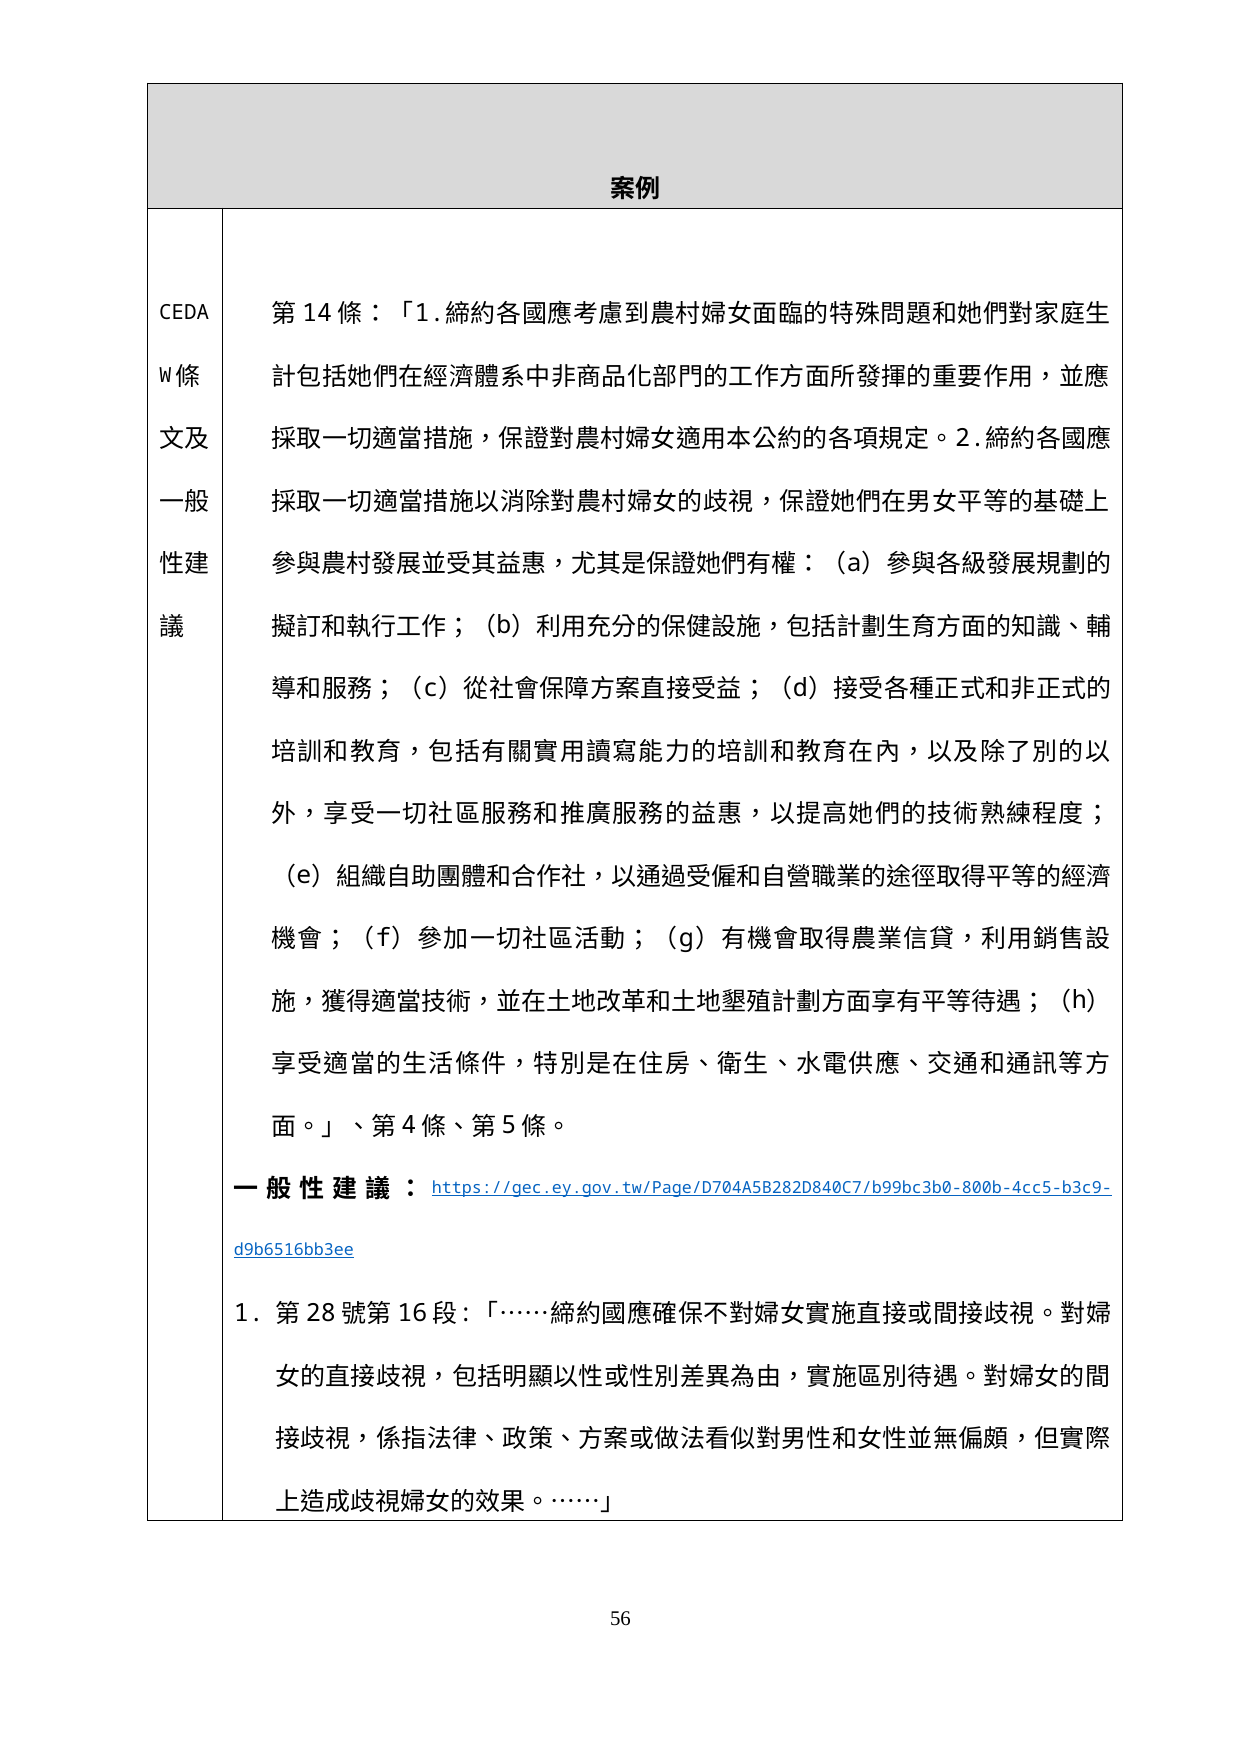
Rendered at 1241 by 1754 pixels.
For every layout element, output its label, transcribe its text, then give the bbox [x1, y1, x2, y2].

table_cell CEDAW條文：https://gec.ey.gov.tw/Page/39DDB34C666FE816/8965cdb1-b031-4a80-862a-d740887bc05c 第14條：「1.締約各國應考慮到農村婦女面臨的特殊問題和她們對家庭生計包括她們在經濟體系中非商品化部門的工作方面所發揮的重要作用，並應採取一切適當措施，保證對農村婦女適用本公約的各項規定。2.締約各國應採取一切適當措施以消除對農村婦女的歧視，保證她們在男女平等的基礎上參與農村發展並受其益惠，尤其是保證她們有權：（a）參與各級發展規劃的擬訂和執行工作；（b）利用充分的保健設施，包括計劃生育方面的知識、輔導和服務；（c）從社會保障方案直接受益；（d）接受各種正式和非正式的培訓和教育，包括有關實用讀寫能力的培訓和教育在內，以及除了別的以外，享受一切社區服務和推廣服務的益惠，以提高她們的技術熟練程度；（e）組織自助團體和合作社，以通過受僱和自營職業的途徑取得平等的經濟機會；（f）參加一切社區活動；（g）有機會取得農業信貸，利用銷售設施，獲得適當技術，並在土地改革和土地墾殖計劃方面享有平等待遇；（h）享受適當的生活條件，特別是在住房、衛生、水電供應、交通和通訊等方面。」、第4條、第5條。 一般性建議：https://gec.ey.gov.tw/Page/D704A5B282D840C7/b99bc3b0-800b-4cc5-b3c9-d9b6516bb3ee 第28號第16段:「……締約國應確保不對婦女實施直接或間接歧視。對婦女的直接歧視，包括明顯以性或性別差異為由，實施區別待遇。對婦女的間接歧視，係指法律、政策、方案或做法看似對男性和女性並無偏頗，但實際上造成歧視婦女的效果。……」 第34號第15段：「締約國應消除對農村婦女中弱勢和邊緣化群體一切形式的歧視。……」 第34號第16段：「……締約國必須考慮到農村婦女面臨的特殊問題和她們對家庭生計包括她們在經濟體系中非商品化部門的工作方面發揮的重要作用。包容性和可持續發展必須維護農村婦女的權利，凸顯她們作為主要行為體的作用，並充分承認其有報酬和無報酬工作的經濟價值。」 第34號第54段：「……締約國應……(a)確定農村婦女擔任決策職位的配額和指標，特別是在各級議會和管理機構中，……；(b)確保農村婦女和婦女組織能夠影響所有關乎其權益的領域的各級政策制定、實施和監測，……」 第34號第17段、第21段、第23段、第43段、第46段、第47段、第53段、第57段、第59段。 [223, 209, 1122, 1520]
table_header 案例 [148, 84, 1122, 208]
table_cell CEDAW條文及一般性建議 [148, 209, 222, 1520]
